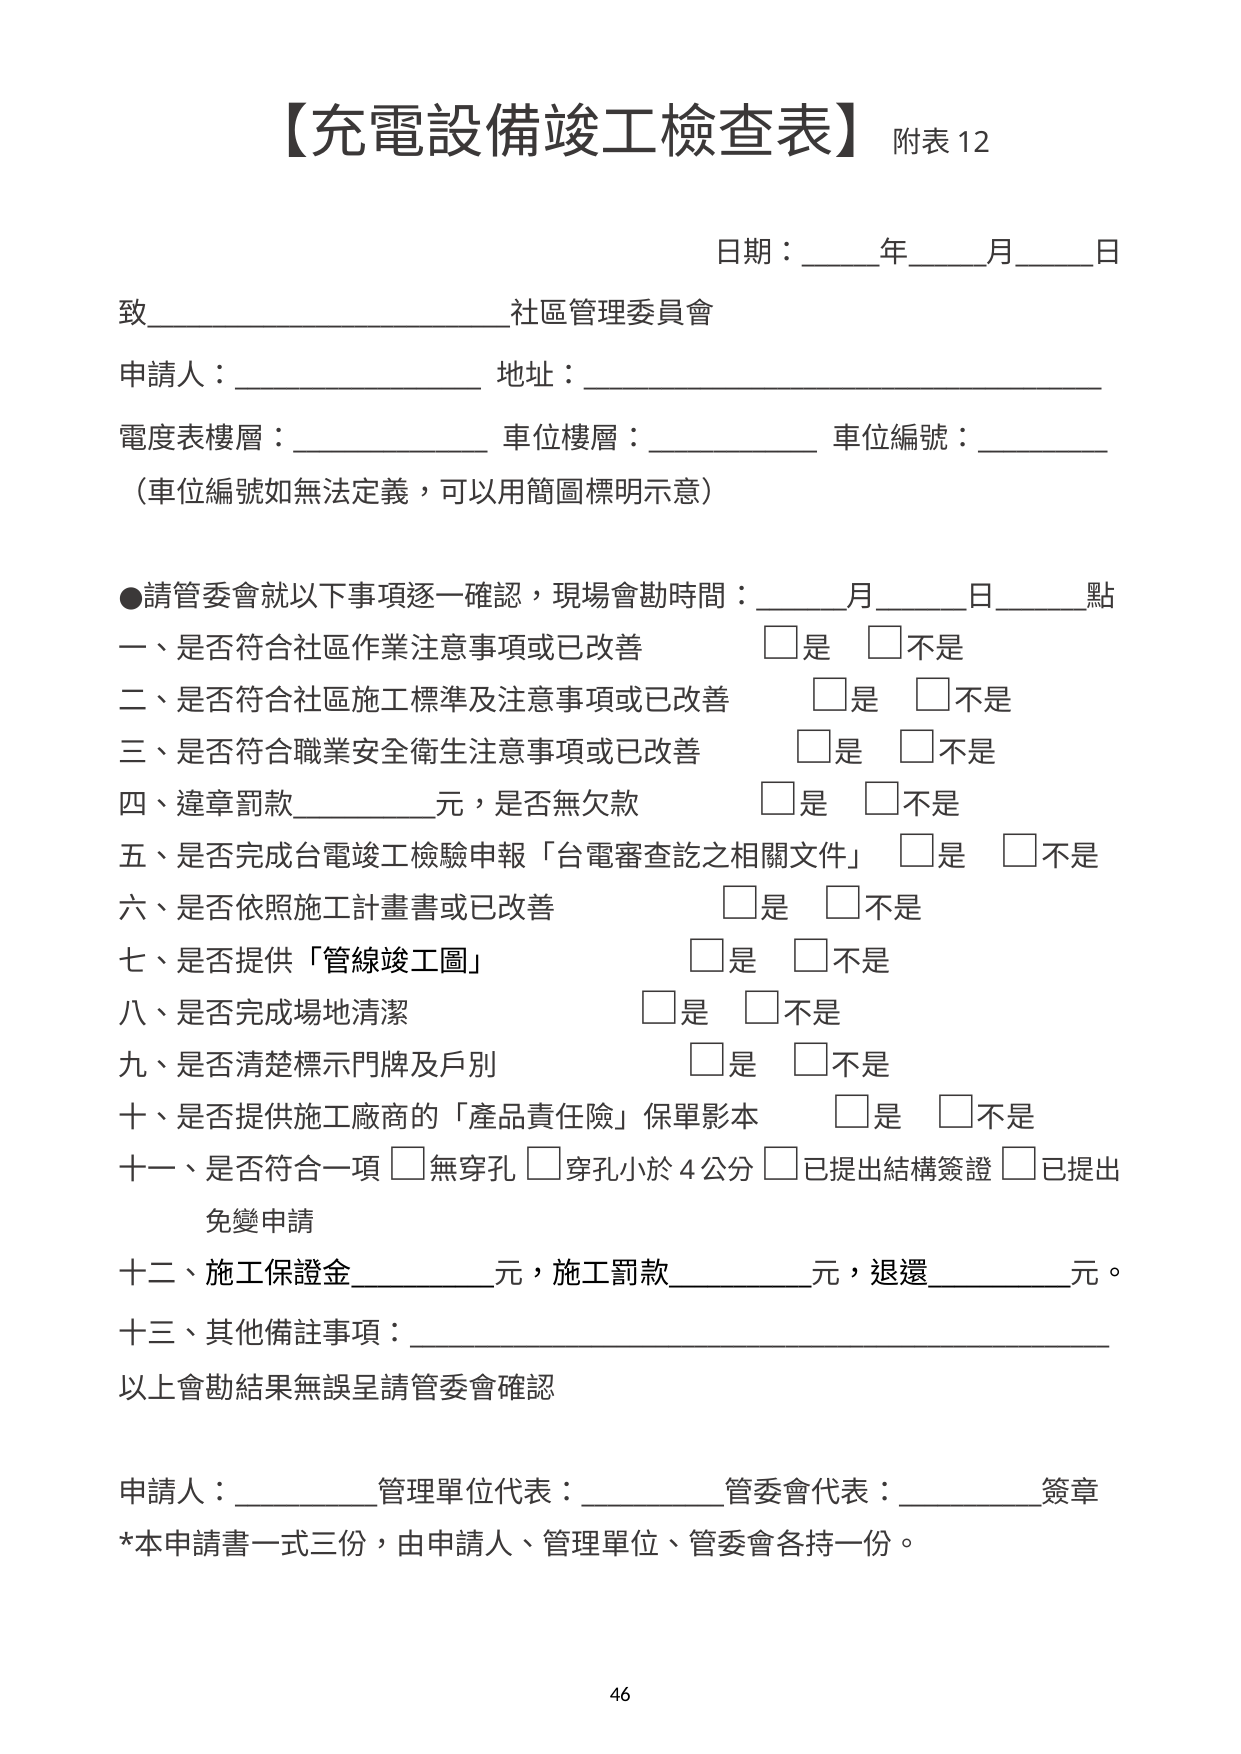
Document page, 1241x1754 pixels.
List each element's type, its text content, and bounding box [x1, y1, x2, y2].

text 十二、施工保證金___________元，施工罰款___________元，退還___________元。 [118, 1242, 1122, 1294]
text 六、是否依照施工計畫書或已改善 □是 □不是 [118, 877, 1122, 929]
text 七、是否提供「管線竣⼯圖」 □是 □不是 [118, 929, 1122, 981]
text 一、是否符合社區作業注意事項或已改善 □是 □不是 [118, 617, 1122, 669]
text *本申請書一式三份，由申請人、管理單位、管委會各持一份。 [118, 1513, 1122, 1565]
text 八、是否完成場地清潔 □是 □不是 [118, 981, 1122, 1033]
text 三、是否符合職業安全衛生注意事項或已改善 □是 □不是 [118, 721, 1122, 773]
text 十三、其他備註事項：______________________________________________________ [118, 1294, 1122, 1356]
text 電度表樓層：_______________ 車位樓層：_____________ 車位編號：__________ [118, 398, 1122, 461]
text ●請管委會就以下事項逐一確認，現場會勘時間：_______月_______日_______點 [118, 565, 1122, 617]
text 以上會勘結果無誤呈請管委會確認 [118, 1356, 1122, 1408]
text 十、是否提供施工廠商的「產品責任險」保單影本 □是 □不是 [118, 1086, 1122, 1138]
text 四、違章罰款___________元，是否無欠款 □是 □不是 [118, 773, 1122, 825]
text 日期：______年______月______日 [118, 221, 1122, 273]
text 致____________________________社區管理委員會 [118, 273, 1122, 336]
text 【充電設備竣工檢查表】附表12 [118, 84, 1122, 169]
text 九、是否清楚標示門牌及戶別 □是 □不是 [118, 1033, 1122, 1086]
text 五、是否完成台電竣工檢驗申報「台電審查訖之相關文件」 □是 □不是 [118, 825, 1122, 877]
text 申請人：___________________ 地址：________________________________________ [118, 336, 1122, 398]
text （車位編號如無法定義，可以用簡圖標明示意） [118, 461, 1122, 513]
text 申請人：___________管理單位代表：___________管委會代表：___________簽章 [118, 1461, 1122, 1513]
text 二、是否符合社區施工標準及注意事項或已改善 □是 □不是 [118, 669, 1122, 721]
text 十一、是否符合一項 □無穿孔 □穿孔小於4公分 □已提出結構簽證 □已提出免變申請 [118, 1138, 1122, 1242]
